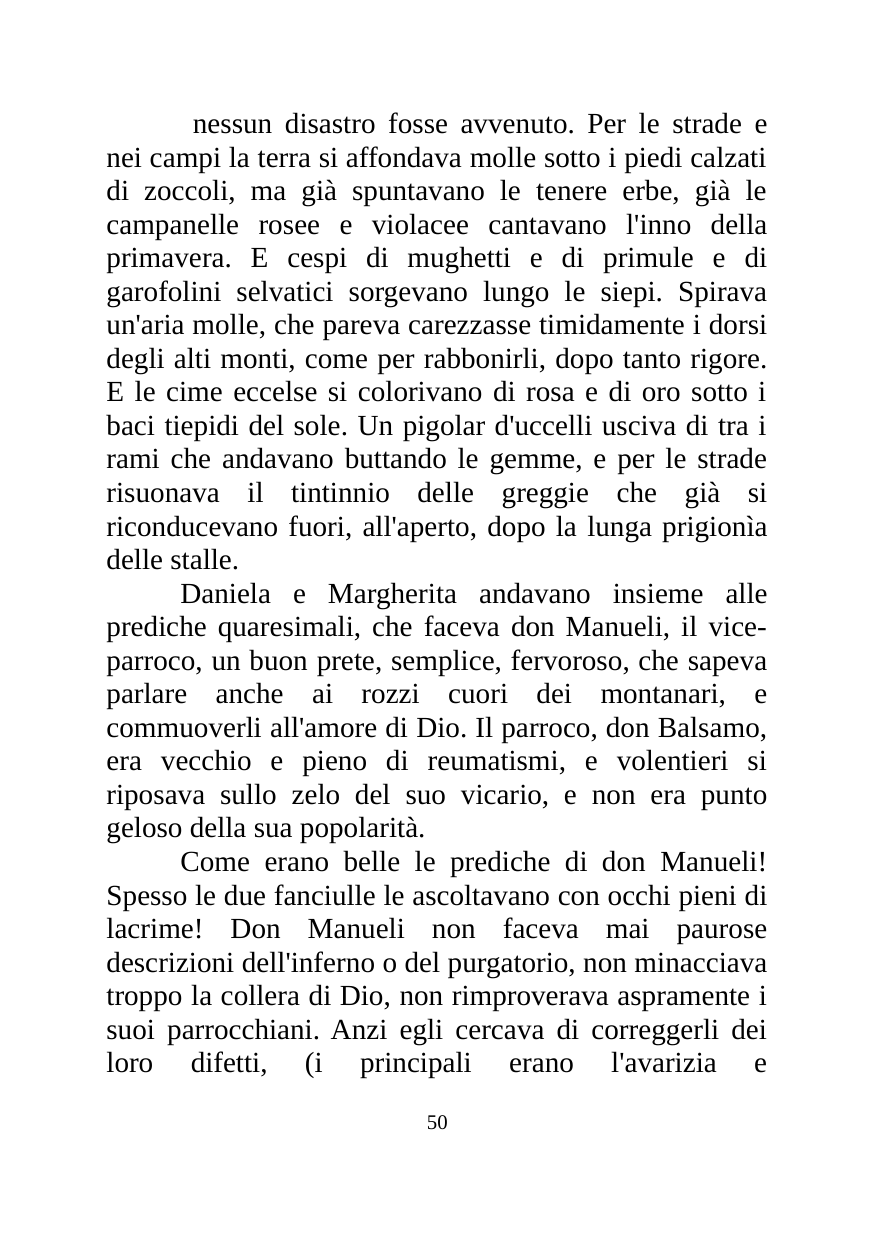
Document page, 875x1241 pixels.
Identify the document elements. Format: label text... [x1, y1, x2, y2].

text Come erano belle le prediche di don Manueli! Spesso le due fanciulle le ascoltavano con occhi pieni di lacrime! Don Manueli non faceva mai paurose descrizioni dell'inferno o del purgatorio, non minacciava troppo la collera di Dio, non rimproverava aspramente i suoi parrocchiani. Anzi egli cercava di correggerli dei loro difetti, (i principali erano l'avarizia e [106, 844, 768, 1079]
text nessun disastro fosse avvenuto. Per le strade e nei campi la terra si affondava molle sotto i piedi calzati di zoccoli, ma già spuntavano le tenere erbe, già le campanelle rosee e violacee cantavano l'inno della primavera. E cespi di mughetti e di primule e di garofolini selvatici sorgevano lungo le siepi. Spirava un'aria molle, che pareva carezzasse timidamente i dorsi degli alti monti, come per rabbonirli, dopo tanto rigore. E le cime eccelse si colorivano di rosa e di oro sotto i baci tiepidi del sole. Un pigolar d'uccelli usciva di tra i rami che andavano buttando le gemme, e per le strade risuonava il tintinnio delle greggie che già si riconducevano fuori, all'aperto, dopo la lunga prigionìa delle stalle. [106, 106, 768, 576]
text Daniela e Margherita andavano insieme alle prediche quaresimali, che faceva don Manueli, il vice-parroco, un buon prete, semplice, fervoroso, che sapeva parlare anche ai rozzi cuori dei montanari, e commuoverli all'amore di Dio. Il parroco, don Balsamo, era vecchio e pieno di reumatismi, e volentieri si riposava sullo zelo del suo vicario, e non era punto geloso della sua popolarità. [106, 576, 768, 844]
